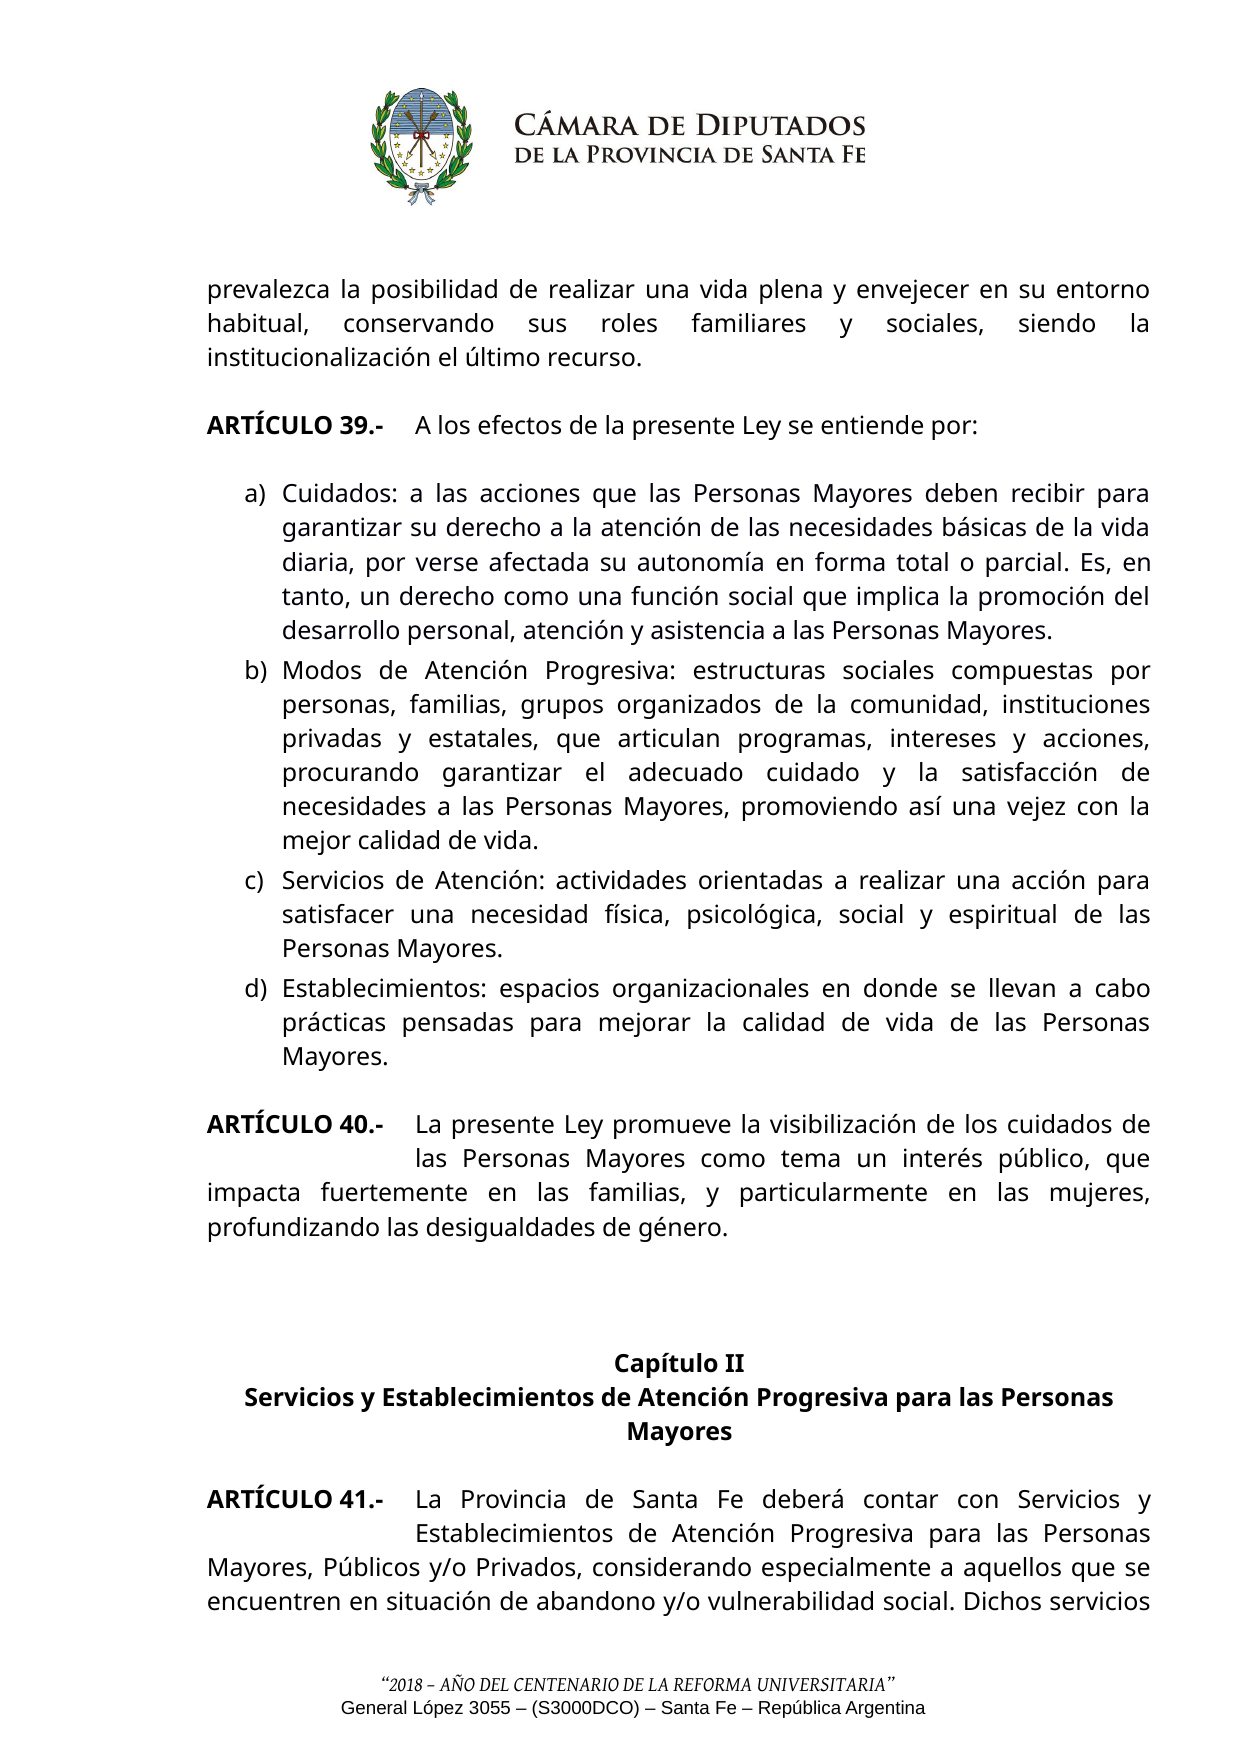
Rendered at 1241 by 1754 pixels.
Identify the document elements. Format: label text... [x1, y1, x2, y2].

text Servicios y Establecimientos de Atención Progresiva para las Personas Mayores [207, 1379, 1152, 1448]
picture [370, 88, 866, 210]
text Capítulo II [207, 1345, 1152, 1379]
list Servicios de Atención: actividades orientadas a realizar una acción para satisfacer una necesidad física, psicológica, social y espiritual de las Personas Mayores. [244, 863, 1152, 965]
table_header ARTÍCULO 39.- [207, 408, 415, 458]
text prevalezca la posibilidad de realizar una vida plena y envejecer en su entorno habitual, conservando sus roles familiares y sociales, siendo la institucionalización el último recurso. [207, 272, 1152, 374]
text A los efectos de la presente Ley se entiende por: [415, 408, 1152, 442]
list Modos de Atención Progresiva: estructuras sociales compuestas por personas, familias, grupos organizados de la comunidad, instituciones privadas y estatales, que articulan programas, intereses y acciones, procurando garantizar el adecuado cuidado y la satisfacción de necesidades a las Personas Mayores, promoviendo así una vejez con la mejor calidad de vida. [244, 652, 1152, 857]
table_header ARTÍCULO 40.- [207, 1107, 415, 1157]
list Cuidados: a las acciones que las Personas Mayores deben recibir para garantizar su derecho a la atención de las necesidades básicas de la vida diaria, por verse afectada su autonomía en forma total o parcial. Es, en tanto, un derecho como una función social que implica la promoción del desarrollo personal, atención y asistencia a las Personas Mayores. [244, 476, 1152, 646]
text La Provincia de Santa Fe deberá contar con Servicios y Establecimientos de Atención Progresiva para las Personas Mayores, Públicos y/o Privados, considerando especialmente a aquellos que se encuentren en situación de abandono y/o vulnerabilidad social. Dichos servicios [207, 1482, 1152, 1618]
table_header ARTÍCULO 41.- [207, 1482, 415, 1532]
text La presente Ley promueve la visibilización de los cuidados de las Personas Mayores como tema un interés público, que impacta fuertemente en las familias, y particularmente en las mujeres, profundizando las desigualdades de género. [207, 1107, 1152, 1243]
list Establecimientos: espacios organizacionales en donde se llevan a cabo prácticas pensadas para mejorar la calidad de vida de las Personas Mayores. [244, 971, 1152, 1073]
